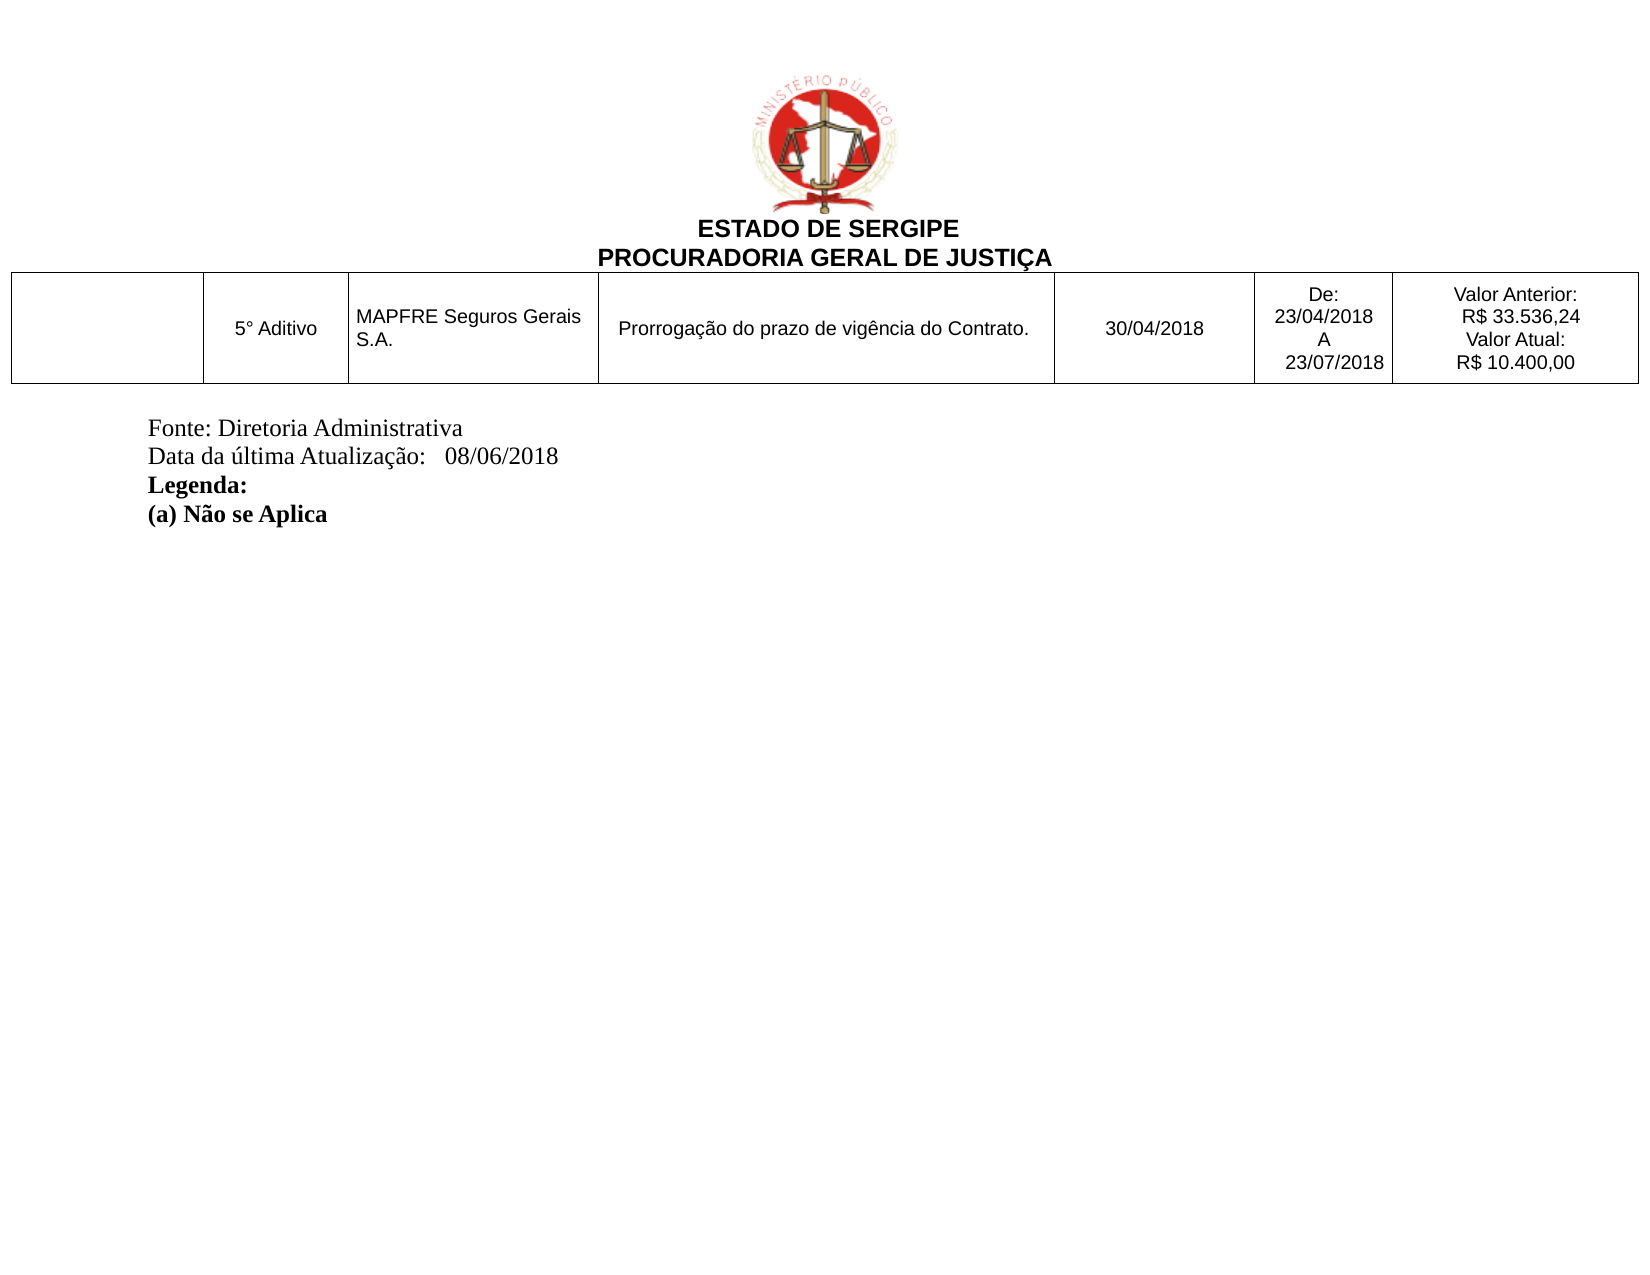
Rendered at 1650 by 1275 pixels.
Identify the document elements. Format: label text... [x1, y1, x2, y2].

table_cell 30/04/2018 [1055, 273, 1254, 383]
table_cell [12, 273, 203, 383]
text Fonte: Diretoria Administrativa [148, 413, 1502, 442]
table_cell 5° Aditivo [204, 273, 348, 383]
text Legenda: [148, 470, 1502, 499]
table_cell De: 23/04/2018 A 23/07/2018 [1255, 273, 1392, 383]
table_cell Valor Anterior: R$ 33.536,24 Valor Atual: R$ 10.400,00 [1393, 273, 1638, 383]
text Data da última Atualização: 08/06/2018 [148, 442, 1502, 470]
table_cell MAPFRE Seguros Gerais S.A. [349, 273, 598, 383]
text (a) Não se Aplica [148, 499, 1502, 528]
table_cell Prorrogação do prazo de vigência do Contrato. [599, 273, 1054, 383]
